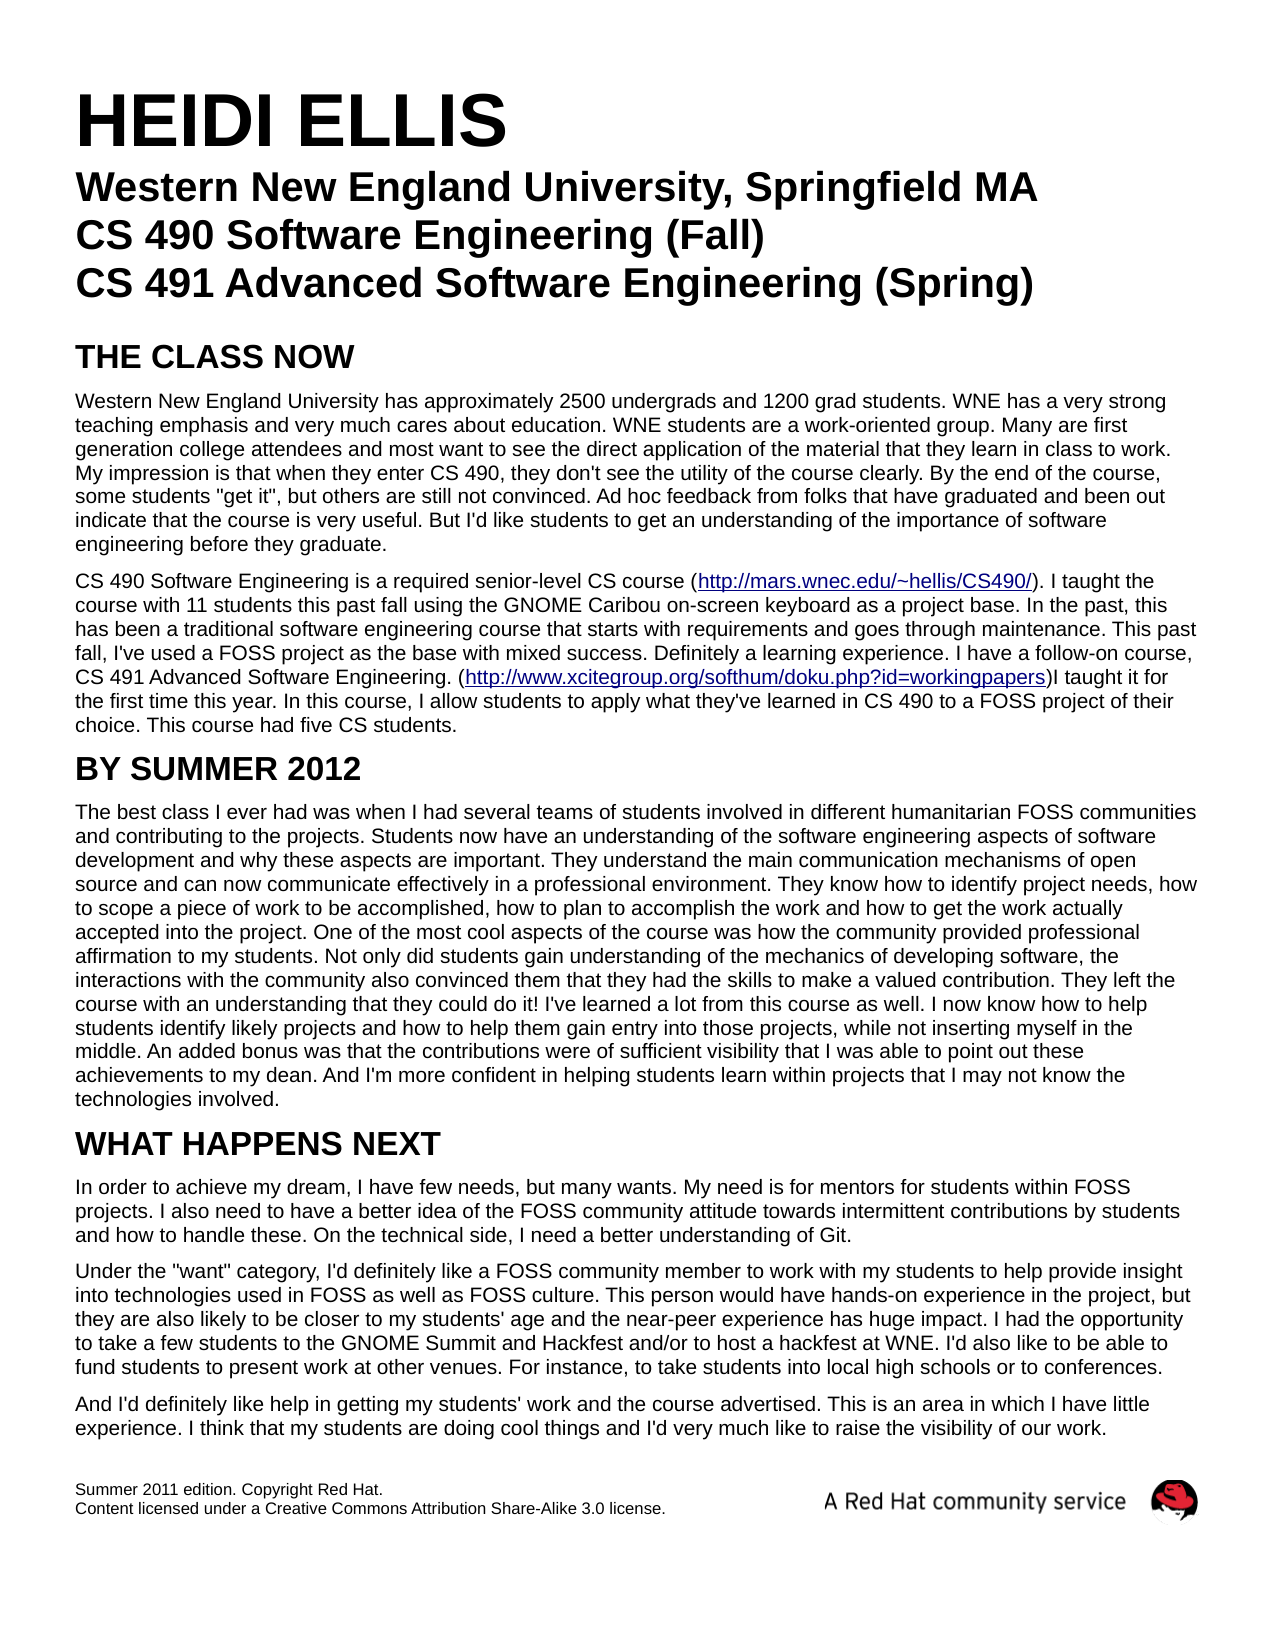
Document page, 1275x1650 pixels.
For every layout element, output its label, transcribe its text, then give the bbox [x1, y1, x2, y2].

text Western New England University has approximately 2500 undergrads and 1200 grad students. WNE has a very strong teaching emphasis and very much cares about education. WNE students are a work-oriented group. Many are first generation college attendees and most want to see the direct application of the material that they learn in class to work. My impression is that when they enter CS 490, they don't see the utility of the course clearly. By the end of the course, some students "get it", but others are still not convinced. Ad hoc feedback from folks that have graduated and been out indicate that the course is very useful. But I'd like students to get an understanding of the importance of software engineering before they graduate. [75, 388, 1200, 556]
picture [824, 1480, 1200, 1528]
text THE CLASS NOW [75, 337, 1200, 376]
text WHAT HAPPENS NEXT [75, 1124, 1200, 1162]
text And I'd definitely like help in getting my students' work and the course advertised. This is an area in which I have little experience. I think that my students are doing cool things and I'd very much like to raise the visibility of our work. [75, 1391, 1200, 1439]
text Under the "want" category, I'd definitely like a FOSS community member to work with my students to help provide insight into technologies used in FOSS as well as FOSS culture. This person would have hands-on experience in the project, but they are also likely to be closer to my students' age and the near-peer experience has huge impact. I had the opportunity to take a few students to the GNOME Summit and Hackfest and/or to host a hackfest at WNE. I'd also like to be able to fund students to present work at other venues. For instance, to take students into local high schools or to conferences. [75, 1259, 1200, 1379]
text The best class I ever had was when I had several teams of students involved in different humanitarian FOSS communities and contributing to the projects. Students now have an understanding of the software engineering aspects of software development and why these aspects are important. They understand the main communication mechanisms of open source and can now communicate effectively in a professional environment. They know how to identify project needs, how to scope a piece of work to be accomplished, how to plan to accomplish the work and how to get the work actually accepted into the project. One of the most cool aspects of the course was how the community provided professional affirmation to my students. Not only did students gain understanding of the mechanics of developing software, the interactions with the community also convinced them that they had the skills to make a valued contribution. They left the course with an understanding that they could do it! I've learned a lot from this course as well. I now know how to help students identify likely projects and how to help them gain entry into those projects, while not inserting myself in the middle. An added bonus was that the contributions were of sufficient visibility that I was able to point out these achievements to my dean. And I'm more confident in helping students learn within projects that I may not know the technologies involved. [75, 800, 1200, 1111]
text BY SUMMER 2012 [75, 749, 1200, 787]
text In order to achieve my dream, I have few needs, but many wants. My need is for mentors for students within FOSS projects. I also need to have a better idea of the FOSS community attitude towards intermittent contributions by students and how to handle these. On the technical side, I need a better understanding of Git. [75, 1175, 1200, 1247]
text CS 490 Software Engineering is a required senior-level CS course (http://mars.wnec.edu/~hellis/CS490/). I taught the course with 11 students this past fall using the GNOME Caribou on-screen keyboard as a project base. In the past, this has been a traditional software engineering course that starts with requirements and goes through maintenance. This past fall, I've used a FOSS project as the base with mixed success. Definitely a learning experience. I have a follow-on course, CS 491 Advanced Software Engineering. (http://www.xcitegroup.org/softhum/doku.php?id=workingpapers)I taught it for the first time this year. In this course, I allow students to apply what they've learned in CS 490 to a FOSS project of their choice. This course had five CS students. [75, 569, 1200, 736]
